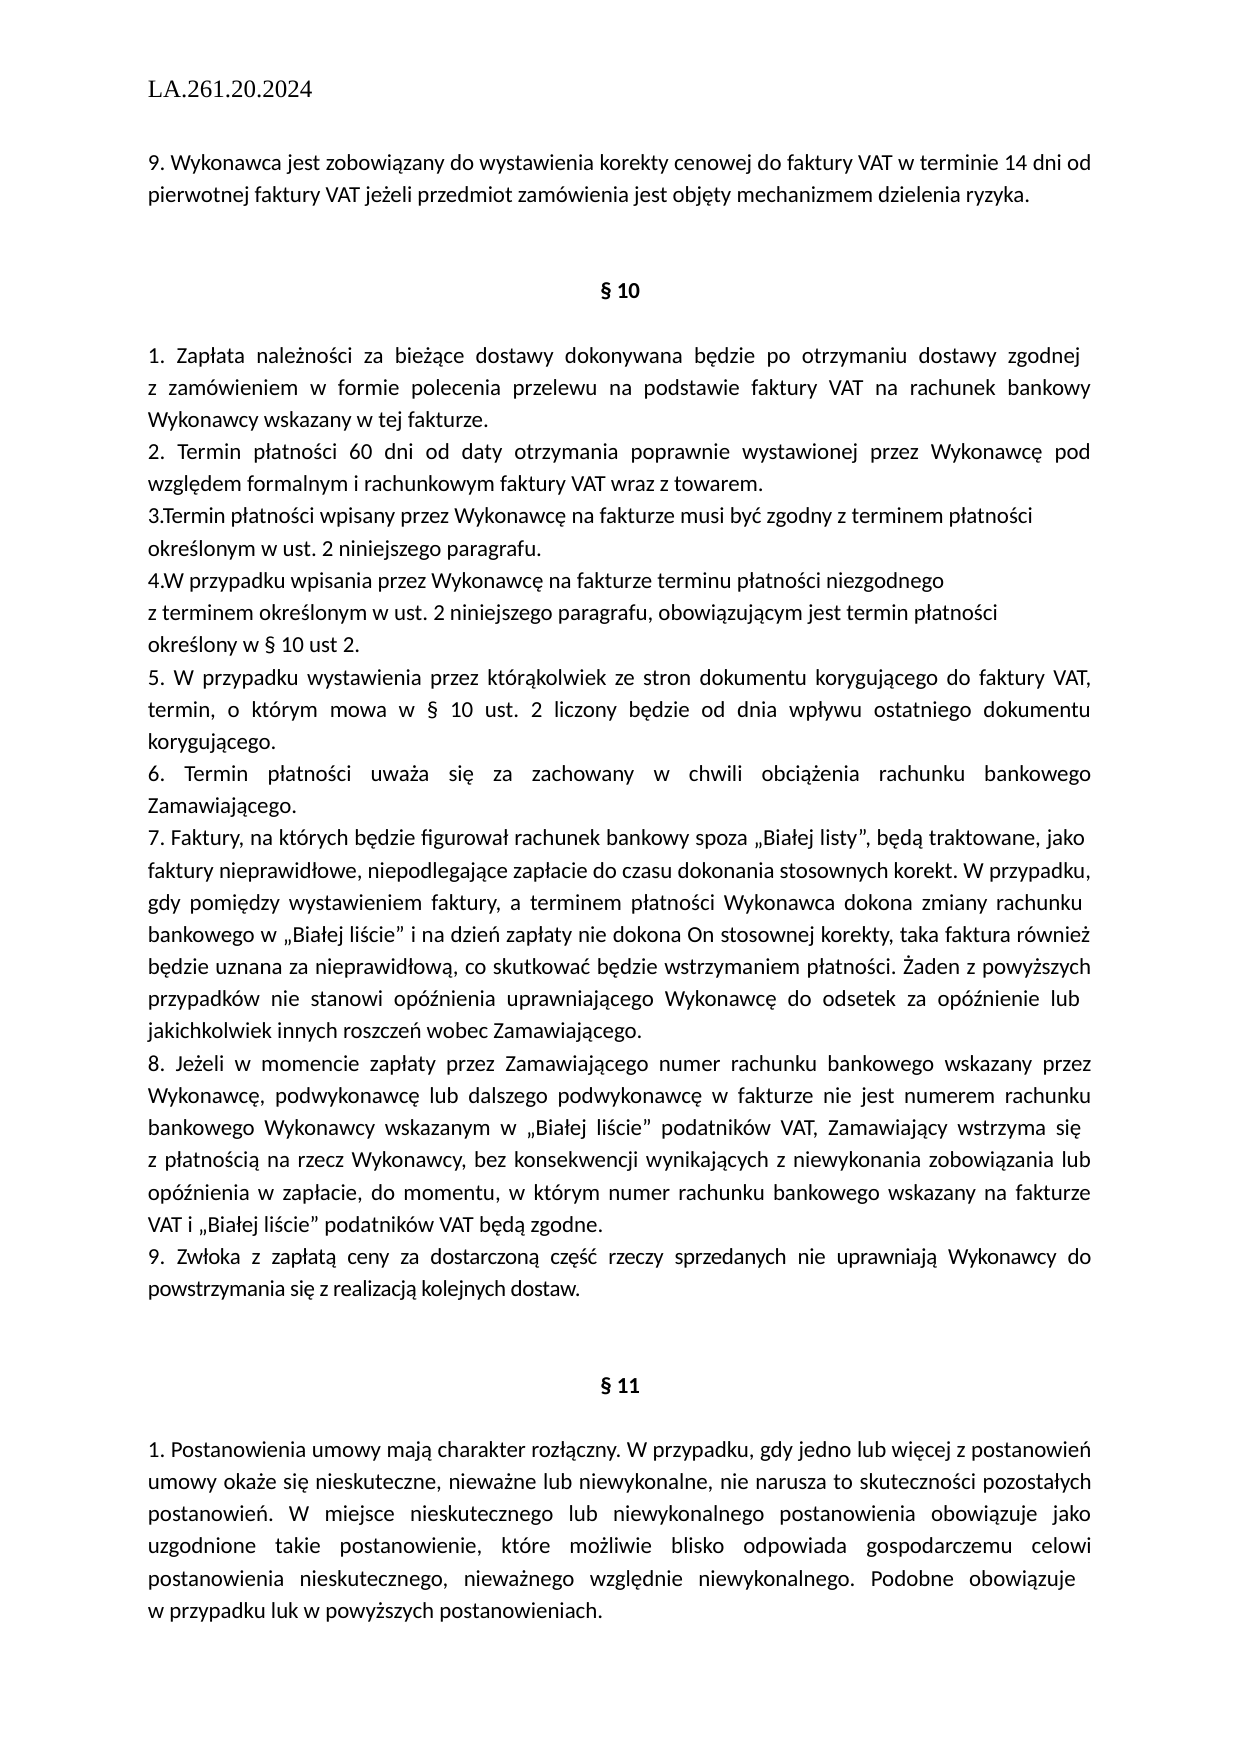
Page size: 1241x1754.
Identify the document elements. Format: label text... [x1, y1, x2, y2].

text 3.Termin płatności wpisany przez Wykonawcę na fakturze musi być zgodny z terminem płatności określonym w ust. 2 niniejszego paragrafu. [148, 502, 1093, 562]
text § 11 [148, 1371, 1093, 1399]
text 9. Zwłoka z zapłatą ceny za dostarczoną część rzeczy sprzedanych nie uprawniają Wykonawcy do powstrzymania się z realizacją kolejnych dostaw. [148, 1242, 1093, 1302]
text 1. Zapłata należności za bieżące dostawy dokonywana będzie po otrzymaniu dostawy zgodnej z zamówieniem w formie polecenia przelewu na podstawie faktury VAT na rachunek bankowy Wykonawcy wskazany w tej fakturze. [148, 341, 1093, 433]
text 7. Faktury, na których będzie figurował rachunek bankowy spoza „Białej listy”, będą traktowane, jako faktury nieprawidłowe, niepodlegające zapłacie do czasu dokonania stosownych korekt. W przypadku, gdy pomiędzy wystawieniem faktury, a terminem płatności Wykonawca dokona zmiany rachunku bankowego w „Białej liście” i na dzień zapłaty nie dokona On stosownej korekty, taka faktura również będzie uznana za nieprawidłową, co skutkować będzie wstrzymaniem płatności. Żaden z powyższych przypadków nie stanowi opóźnienia uprawniającego Wykonawcę do odsetek za opóźnienie lub jakichkolwiek innych roszczeń wobec Zamawiającego. [148, 823, 1093, 1045]
text 6. Termin płatności uważa się za zachowany w chwili obciążenia rachunku bankowego Zamawiającego. [148, 759, 1093, 819]
text 8. Jeżeli w momencie zapłaty przez Zamawiającego numer rachunku bankowego wskazany przez Wykonawcę, podwykonawcę lub dalszego podwykonawcę w fakturze nie jest numerem rachunku bankowego Wykonawcy wskazanym w „Białej liście” podatników VAT, Zamawiający wstrzyma się z płatnością na rzecz Wykonawcy, bez konsekwencji wynikających z niewykonania zobowiązania lub opóźnienia w zapłacie, do momentu, w którym numer rachunku bankowego wskazany na fakturze VAT i „Białej liście” podatników VAT będą zgodne. [148, 1049, 1093, 1238]
text 4.W przypadku wpisania przez Wykonawcę na fakturze terminu płatności niezgodnego z terminem określonym w ust. 2 niniejszego paragrafu, obowiązującym jest termin płatności określony w § 10 ust 2. [148, 566, 1093, 658]
text 9. Wykonawca jest zobowiązany do wystawienia korekty cenowej do faktury VAT w terminie 14 dni od pierwotnej faktury VAT jeżeli przedmiot zamówienia jest objęty mechanizmem dzielenia ryzyka. [148, 148, 1093, 208]
text 2. Termin płatności 60 dni od daty otrzymania poprawnie wystawionej przez Wykonawcę pod względem formalnym i rachunkowym faktury VAT wraz z towarem. [148, 437, 1093, 497]
text 5. W przypadku wystawienia przez którąkolwiek ze stron dokumentu korygującego do faktury VAT, termin, o którym mowa w § 10 ust. 2 liczony będzie od dnia wpływu ostatniego dokumentu korygującego. [148, 663, 1093, 755]
text § 10 [148, 276, 1093, 304]
text 1. Postanowienia umowy mają charakter rozłączny. W przypadku, gdy jedno lub więcej z postanowień umowy okaże się nieskuteczne, nieważne lub niewykonalne, nie narusza to skuteczności pozostałych postanowień. W miejsce nieskutecznego lub niewykonalnego postanowienia obowiązuje jako uzgodnione takie postanowienie, które możliwie blisko odpowiada gospodarczemu celowi postanowienia nieskutecznego, nieważnego względnie niewykonalnego. Podobne obowiązuje w przypadku luk w powyższych postanowieniach. [148, 1435, 1093, 1624]
